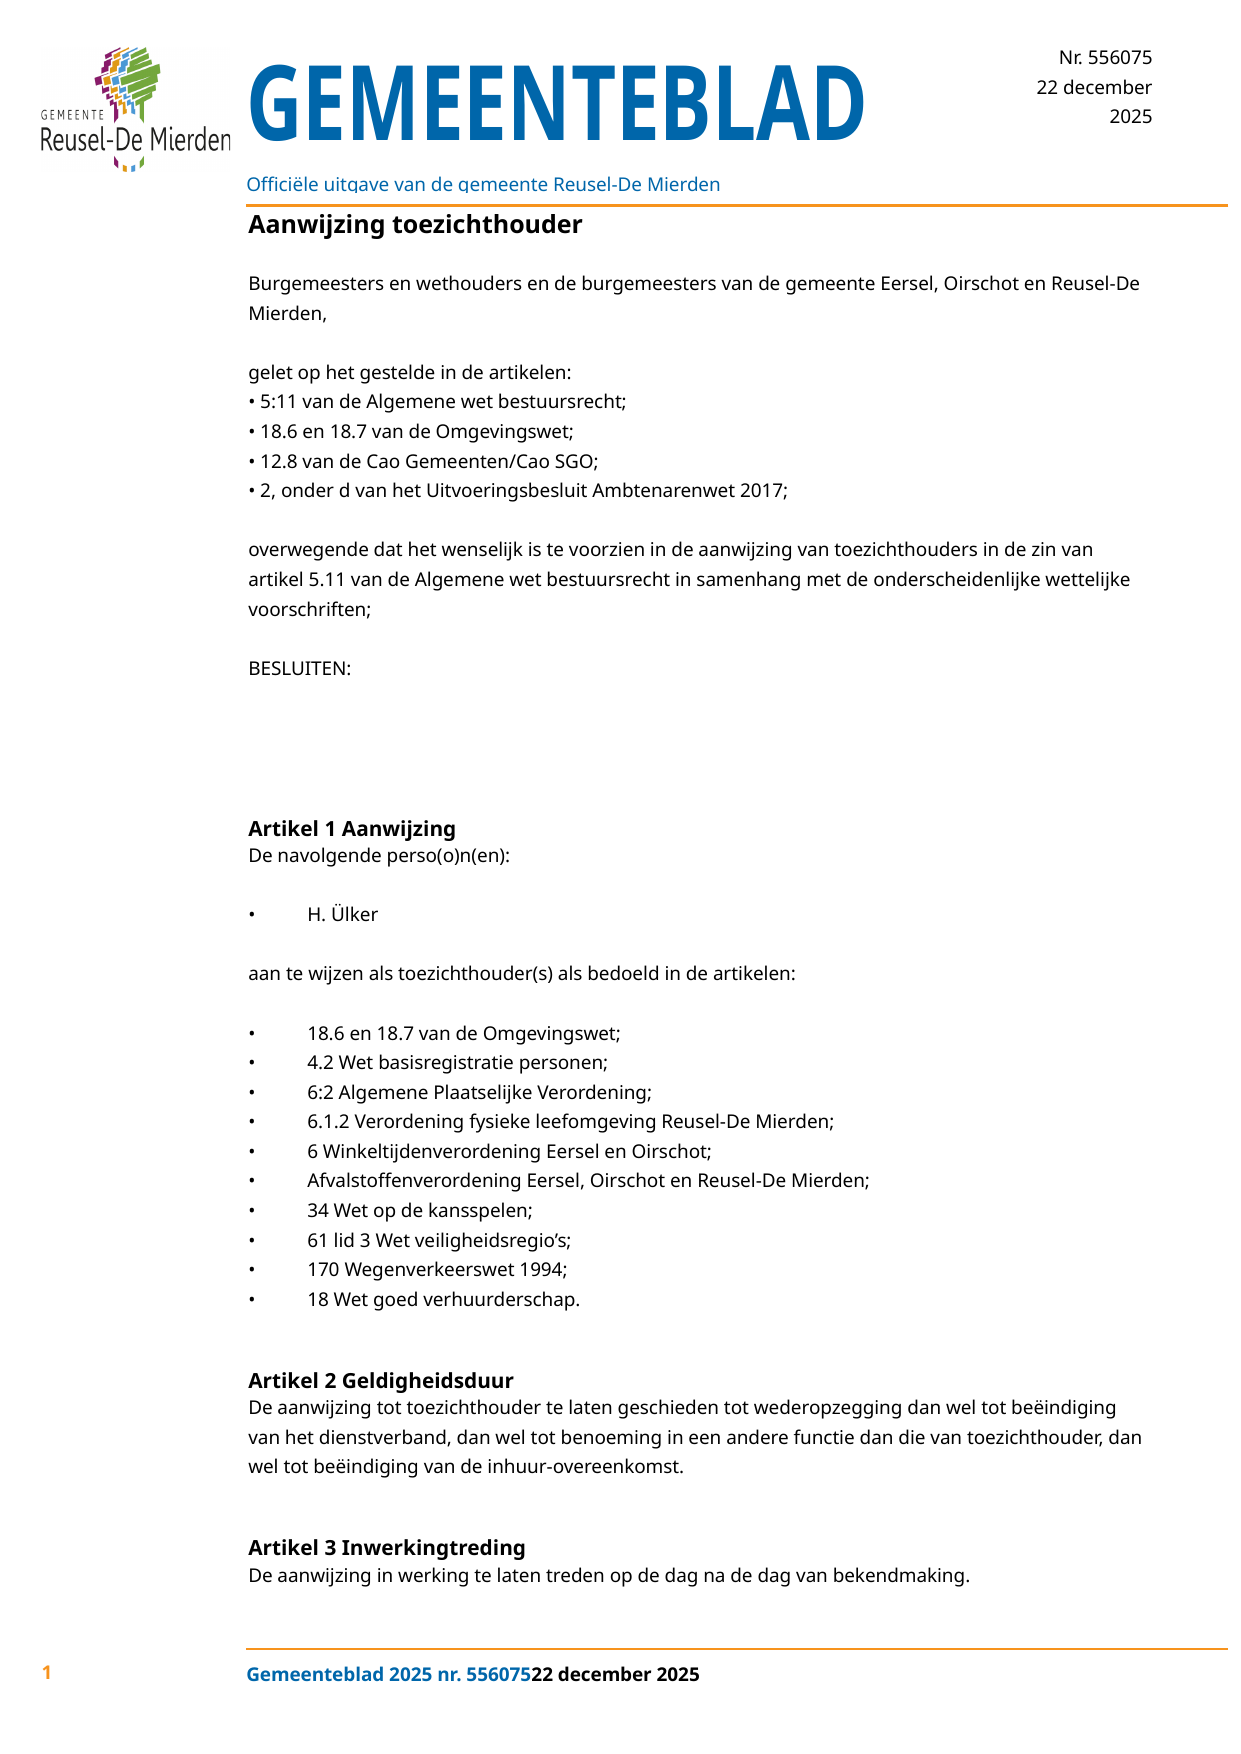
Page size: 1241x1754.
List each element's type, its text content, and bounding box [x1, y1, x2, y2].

text • 18.6 en 18.7 van de Omgevingswet; [248, 418, 1152, 444]
text • 5:11 van de Algemene wet bestuursrecht; [248, 389, 1152, 414]
text Artikel 1 Aanwijzing [248, 814, 1152, 842]
text De navolgende perso(o)n(en): [248, 842, 1152, 868]
list 34 Wet op de kansspelen; [248, 1197, 1152, 1223]
text • 2, onder d van het Uitvoeringsbesluit Ambtenarenwet 2017; [248, 477, 1152, 503]
list 4.2 Wet basisregistratie personen; [248, 1049, 1152, 1075]
text • 12.8 van de Cao Gemeenten/Cao SGO; [248, 448, 1152, 473]
text Aanwijzing toezichthouder [248, 207, 1152, 241]
text overwegende dat het wenselijk is te voorzien in de aanwijzing van toezichthouders in de zin van artikel 5.11 van de Algemene wet bestuursrecht in samenhang met de onderscheidenlijke wettelijke voorschriften; [248, 537, 1152, 621]
list 6:2 Algemene Plaatselijke Verordening; [248, 1079, 1152, 1104]
list 18 Wet goed verhuurderschap. [248, 1286, 1152, 1312]
list Afvalstoffenverordening Eersel, Oirschot en Reusel-De Mierden; [248, 1168, 1152, 1193]
text De aanwijzing tot toezichthouder te laten geschieden tot wederopzegging dan wel tot beëindiging van het dienstverband, dan wel tot benoeming in een andere functie dan die van toezichthouder, dan wel tot beëindiging van de inhuur-overeenkomst. [248, 1394, 1152, 1479]
text Artikel 3 Inwerkingtreding [248, 1533, 1152, 1562]
list H. Ülker [248, 901, 1152, 927]
text Artikel 2 Geldigheidsduur [248, 1366, 1152, 1394]
list 170 Wegenverkeerswet 1994; [248, 1256, 1152, 1282]
list 6.1.2 Verordening fysieke leefomgeving Reusel-De Mierden; [248, 1108, 1152, 1134]
text Burgemeesters en wethouders en de burgemeesters van de gemeente Eersel, Oirschot en Reusel-De Mierden, [248, 270, 1152, 326]
list 18.6 en 18.7 van de Omgevingswet; [248, 1020, 1152, 1045]
picture [41, 47, 231, 172]
text aan te wijzen als toezichthouder(s) als bedoeld in de artikelen: [248, 961, 1152, 986]
text BESLUITEN: [248, 655, 1152, 681]
text De aanwijzing in werking te laten treden op de dag na de dag van bekendmaking. [248, 1562, 1152, 1588]
list 61 lid 3 Wet veiligheidsregio’s; [248, 1227, 1152, 1252]
text gelet op het gestelde in de artikelen: [248, 359, 1152, 385]
list 6 Winkeltijdenverordening Eersel en Oirschot; [248, 1138, 1152, 1164]
